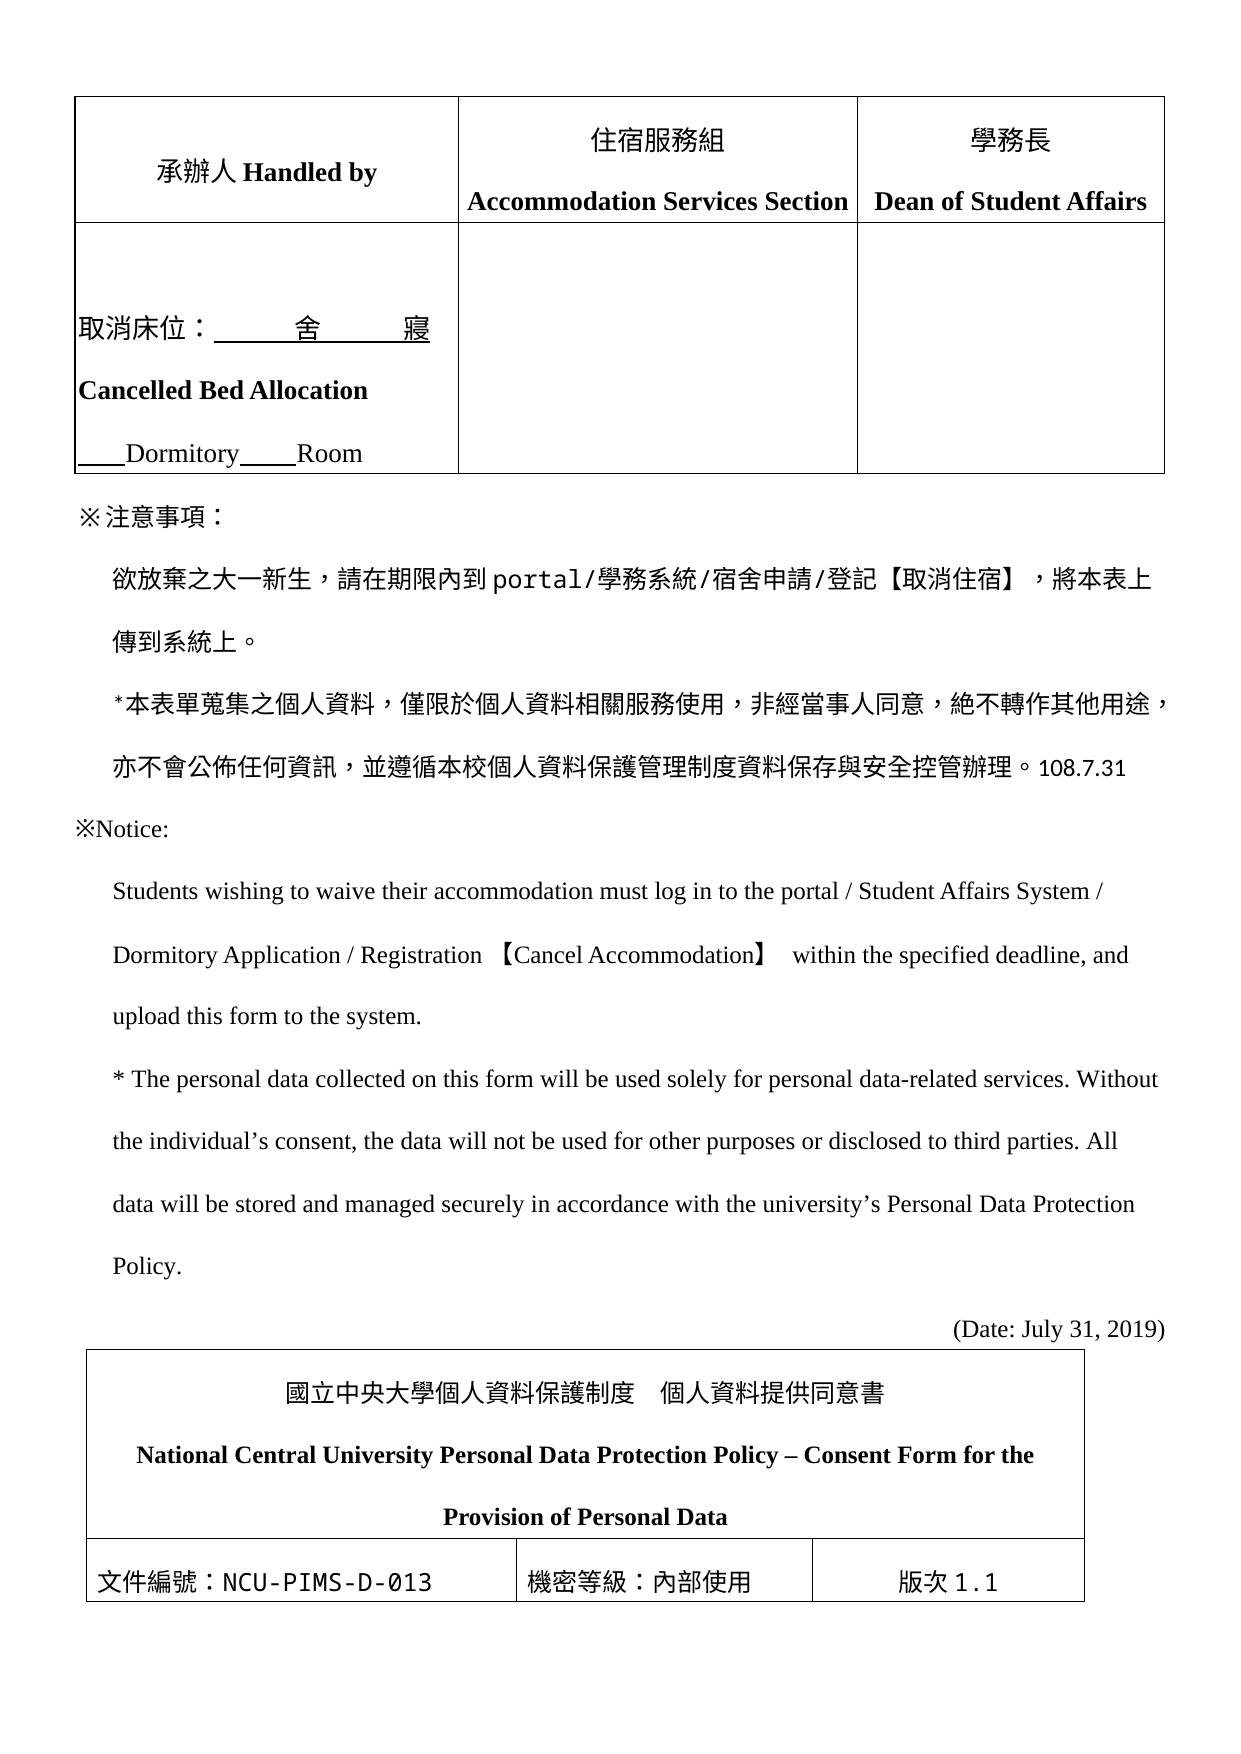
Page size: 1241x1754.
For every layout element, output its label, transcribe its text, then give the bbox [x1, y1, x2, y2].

table_cell 承辦人Handled by [76, 97, 458, 222]
text 欲放棄之大一新生，請在期限內到portal/學務系統/宿舍申請/登記【取消住宿】，將本表上傳到系統上。 [112, 536, 1165, 661]
table_cell [858, 223, 1164, 473]
table_cell 住宿服務組 Accommodation Services Section [459, 97, 857, 222]
text ※Notice: [75, 786, 1165, 849]
table_cell 機密等級：內部使用 [517, 1539, 812, 1601]
text (Date: July 31, 2019) [112, 1286, 1165, 1349]
table_cell 版次1.1 [813, 1539, 1084, 1601]
text ※注意事項： [75, 474, 1165, 536]
text *本表單蒐集之個人資料，僅限於個人資料相關服務使用，非經當事人同意，絶不轉作其他用途，亦不會公佈任何資訊，並遵循本校個人資料保護管理制度資料保存與安全控管辦理。108.7.31 [112, 661, 1165, 786]
table_cell [459, 223, 857, 473]
table_header 國立中央大學個人資料保護制度 個人資料提供同意書 National Central University Personal Data Protection Policy – Consent Form for the Provision of Personal Data [87, 1350, 1084, 1537]
text Students wishing to waive their accommodation must log in to the portal / Student Affairs System / Dormitory Application / Registration 【Cancel Accommodation】 within the specified deadline, and upload this form to the system. [112, 849, 1165, 1036]
text * The personal data collected on this form will be used solely for personal data-related services. Without the individual’s consent, the data will not be used for other purposes or disclosed to third parties. All data will be stored and managed securely in accordance with the university’s Personal Data Protection Policy. [112, 1036, 1165, 1286]
table_cell 文件編號：NCU-PIMS-D-013 [87, 1539, 516, 1601]
table_cell 取消床位： 舍 寢 Cancelled Bed Allocation Dormitory Room [76, 223, 458, 473]
table_cell 學務長 Dean of Student Affairs [858, 97, 1164, 222]
